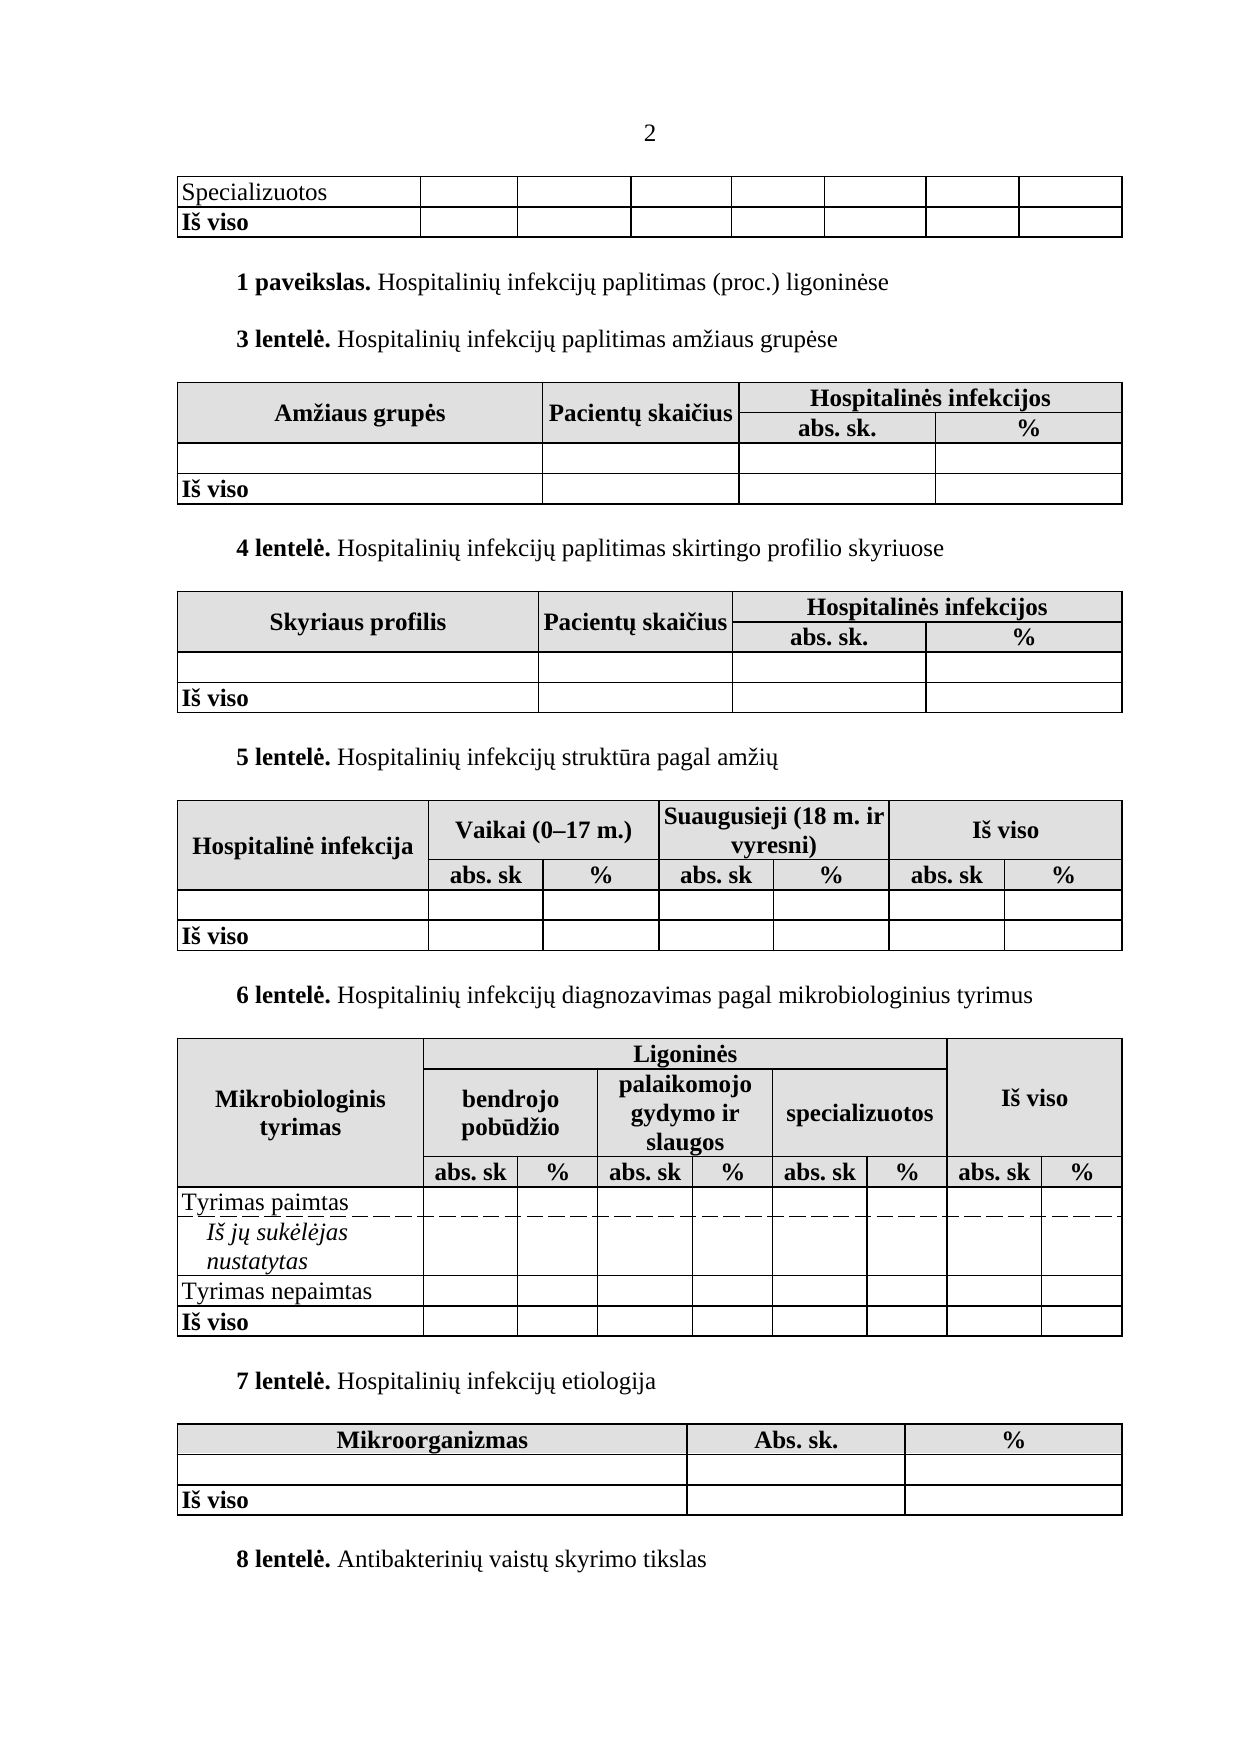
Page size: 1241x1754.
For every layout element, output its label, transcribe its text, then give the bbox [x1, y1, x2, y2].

table_cell [518, 208, 630, 236]
table_cell Iš viso [178, 208, 420, 236]
table_cell [927, 683, 1121, 712]
table_cell Iš viso [178, 474, 542, 503]
table_cell Iš jų sukėlėjas nustatytas [178, 1216, 423, 1275]
table_cell abs. sk. [733, 623, 925, 651]
table_cell Iš viso [178, 1307, 423, 1335]
table_cell Iš viso [178, 1486, 686, 1514]
table_cell [429, 921, 542, 950]
table_cell [1042, 1307, 1121, 1335]
table_cell [518, 177, 630, 206]
table_header Iš viso [890, 801, 1121, 859]
table_cell [936, 474, 1121, 503]
table_cell [733, 683, 925, 712]
table_cell [598, 1216, 692, 1275]
table_cell [733, 653, 925, 682]
table_cell [868, 1276, 946, 1305]
table_cell [539, 653, 732, 682]
table_header Suaugusieji (18 m. ir vyresni) [660, 801, 888, 859]
table_cell % [774, 860, 888, 889]
table_cell [825, 177, 925, 206]
table_cell Tyrimas paimtas [178, 1188, 423, 1216]
table_cell % [1005, 860, 1121, 889]
table_cell % [518, 1157, 597, 1186]
table_cell palaikomojo gydymo ir slaugos [598, 1070, 772, 1156]
table_cell [543, 474, 738, 503]
table_cell % [936, 413, 1121, 442]
table_cell [539, 683, 732, 712]
text 8 lentelė. Antibakterinių vaistų skyrimo tikslas [177, 1544, 1122, 1573]
table_cell [1020, 208, 1121, 236]
table_cell [178, 653, 538, 682]
table_cell [693, 1307, 772, 1335]
table_cell [543, 444, 738, 472]
table_cell abs. sk [429, 860, 542, 889]
table_cell [890, 891, 1004, 919]
table_header Mikrobiologinis tyrimas [178, 1039, 423, 1186]
table_cell [740, 474, 935, 503]
table_cell [927, 208, 1018, 236]
table_cell abs. sk [890, 860, 1004, 889]
table_cell [424, 1188, 517, 1216]
table_cell [773, 1216, 866, 1275]
table_header Mikroorganizmas [178, 1425, 686, 1453]
table_cell [424, 1276, 517, 1305]
table_cell [518, 1188, 597, 1216]
text 7 lentelė. Hospitalinių infekcijų etiologija [177, 1366, 1122, 1394]
table_cell [693, 1276, 772, 1305]
table_cell [598, 1307, 692, 1335]
table_cell Iš viso [178, 921, 428, 950]
table_cell [518, 1216, 597, 1275]
table_header Vaikai (0–17 m.) [429, 801, 658, 859]
table_cell abs. sk [773, 1157, 866, 1186]
table_cell [906, 1486, 1121, 1514]
table_header Ligoninės [424, 1039, 946, 1068]
text 3 lentelė. Hospitalinių infekcijų paplitimas amžiaus grupėse [177, 324, 1122, 353]
table_cell [868, 1216, 946, 1275]
text 5 lentelė. Hospitalinių infekcijų struktūra pagal amžių [177, 742, 1122, 771]
table_cell [936, 444, 1121, 472]
table_cell [774, 891, 888, 919]
table_cell [421, 177, 517, 206]
table_cell [544, 891, 658, 919]
table_cell [1005, 891, 1121, 919]
table_cell [1042, 1276, 1121, 1305]
table_header Hospitalinės infekcijos [740, 383, 1121, 412]
table_cell [518, 1307, 597, 1335]
table_cell [424, 1216, 517, 1275]
table_cell [732, 177, 824, 206]
table_header Hospitalinė infekcija [178, 801, 428, 889]
table_cell [732, 208, 824, 236]
table_cell [1042, 1188, 1121, 1216]
table_cell [948, 1307, 1041, 1335]
table_cell [693, 1188, 772, 1216]
table_cell % [693, 1157, 772, 1186]
text 1 paveikslas. Hospitalinių infekcijų paplitimas (proc.) ligoninėse [177, 267, 1122, 295]
table_cell [1042, 1216, 1121, 1275]
table_header Skyriaus profilis [178, 592, 538, 651]
table_cell [948, 1276, 1041, 1305]
table_cell [740, 444, 935, 472]
table_cell [773, 1188, 866, 1216]
table_cell [632, 177, 731, 206]
table_header Amžiaus grupės [178, 383, 542, 442]
table_cell bendrojo pobūdžio [424, 1070, 597, 1156]
table_header Pacientų skaičius [539, 592, 732, 651]
table_cell [948, 1188, 1041, 1216]
table_cell Tyrimas nepaimtas [178, 1276, 423, 1305]
text 6 lentelė. Hospitalinių infekcijų diagnozavimas pagal mikrobiologinius tyrimus [177, 980, 1122, 1009]
table_cell [890, 921, 1004, 950]
table_cell [773, 1307, 866, 1335]
table_cell [660, 891, 773, 919]
table_cell % [544, 860, 658, 889]
table_cell abs. sk [424, 1157, 517, 1186]
table_cell [429, 891, 542, 919]
table_header Pacientų skaičius [543, 383, 738, 442]
table_cell specializuotos [773, 1070, 946, 1156]
table_cell abs. sk [660, 860, 773, 889]
table_cell [693, 1216, 772, 1275]
table_cell abs. sk [598, 1157, 692, 1186]
table_cell [544, 921, 658, 950]
table_cell % [1042, 1157, 1121, 1186]
table_cell [1020, 177, 1121, 206]
table_cell [688, 1486, 904, 1514]
table_cell Iš viso [178, 683, 538, 712]
table_cell [178, 891, 428, 919]
table_cell [421, 208, 517, 236]
table_cell [598, 1188, 692, 1216]
table_cell [178, 444, 542, 472]
table_cell [632, 208, 731, 236]
table_header Abs. sk. [688, 1425, 904, 1453]
table_cell [825, 208, 925, 236]
table_cell [660, 921, 773, 950]
table_cell [598, 1276, 692, 1305]
table_cell [518, 1276, 597, 1305]
table_cell Specializuotos [178, 177, 420, 206]
table_header % [906, 1425, 1121, 1453]
table_cell [1005, 921, 1121, 950]
table_cell [927, 177, 1018, 206]
table_cell % [868, 1157, 946, 1186]
table_header Hospitalinės infekcijos [733, 592, 1121, 621]
table_cell [424, 1307, 517, 1335]
table_cell [927, 653, 1121, 682]
table_cell abs. sk. [740, 413, 935, 442]
table_cell [773, 1276, 866, 1305]
table_cell [948, 1216, 1041, 1275]
table_cell [774, 921, 888, 950]
table_cell [906, 1455, 1121, 1484]
table_cell [868, 1188, 946, 1216]
table_cell [688, 1455, 904, 1484]
table_cell abs. sk [948, 1157, 1041, 1186]
table_cell % [927, 623, 1121, 651]
table_header Iš viso [948, 1039, 1121, 1156]
table_cell [178, 1455, 686, 1484]
table_cell [868, 1307, 946, 1335]
text 4 lentelė. Hospitalinių infekcijų paplitimas skirtingo profilio skyriuose [177, 533, 1122, 562]
